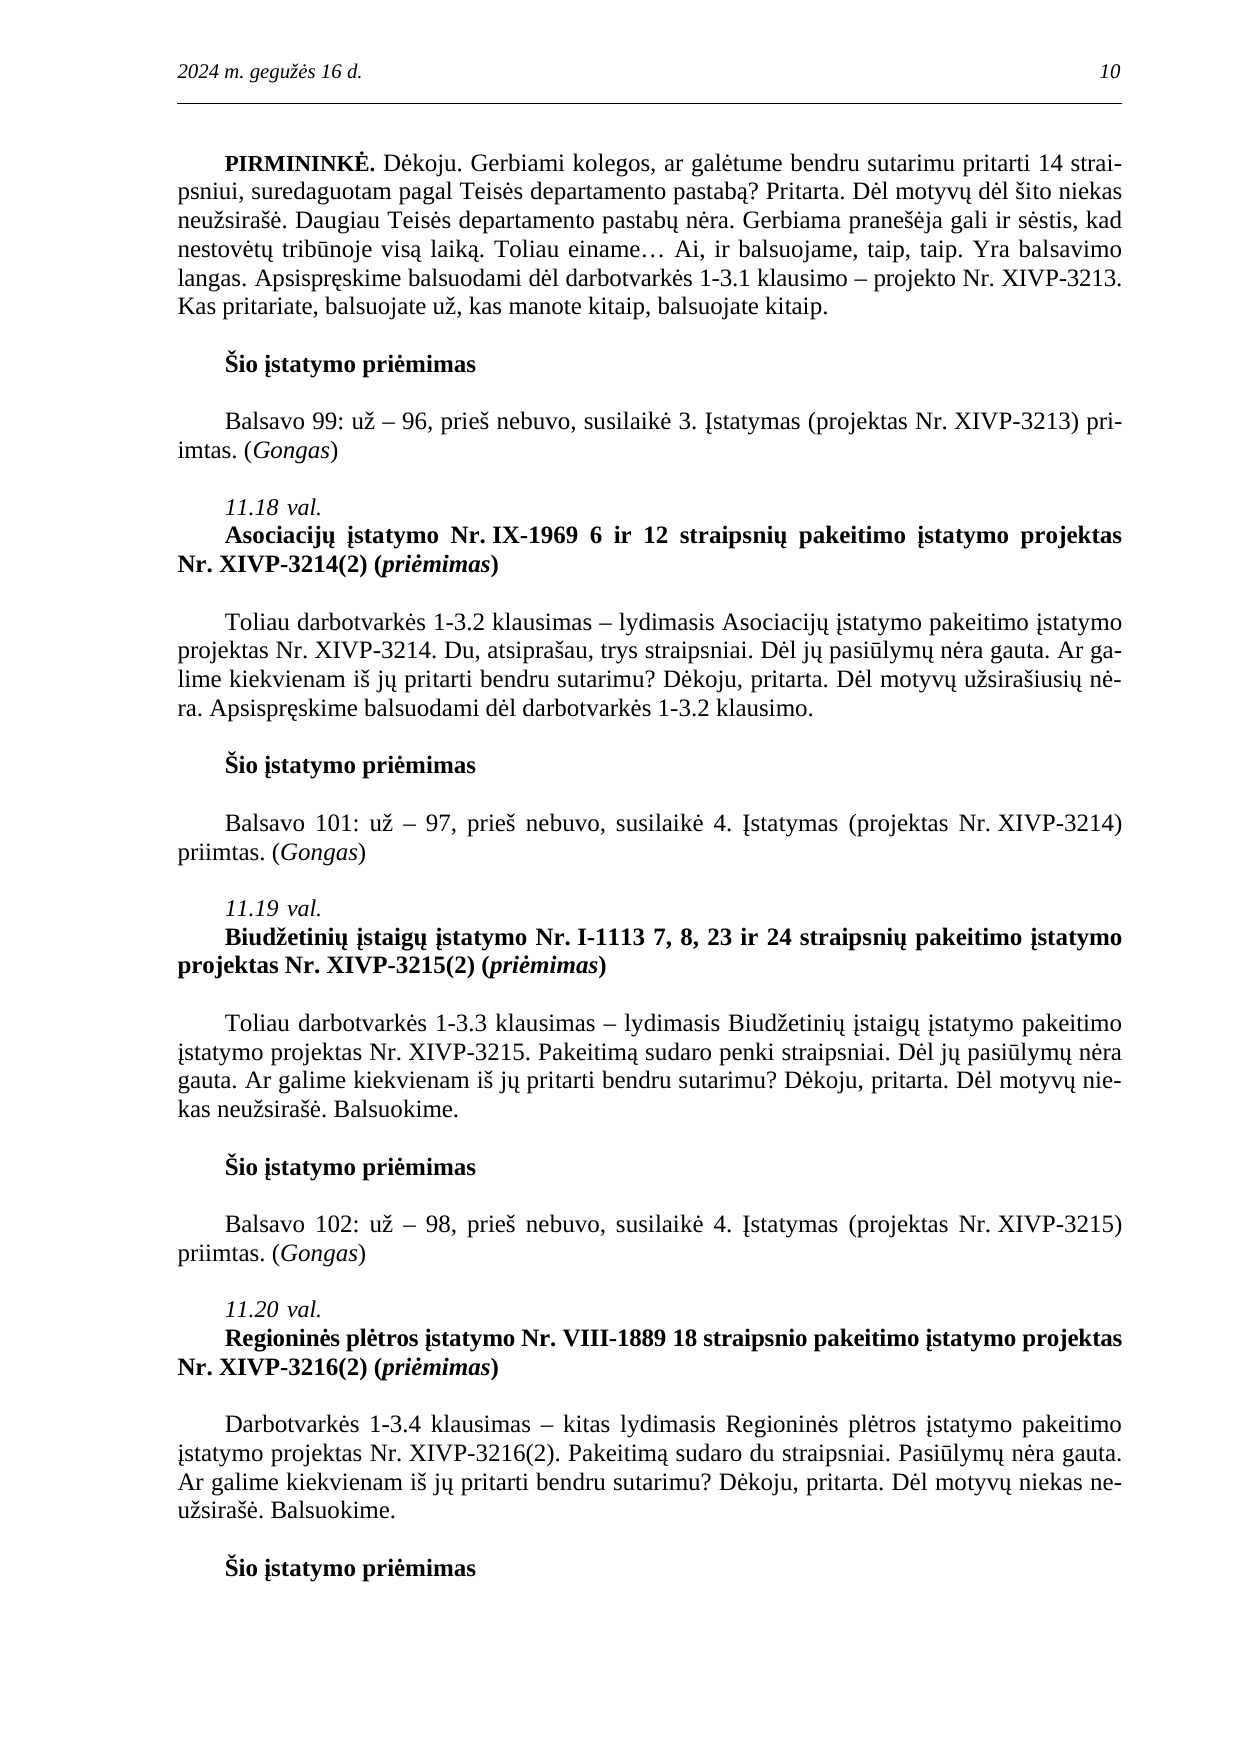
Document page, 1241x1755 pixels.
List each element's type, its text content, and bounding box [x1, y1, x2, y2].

text Re­gio­ni­nės plėt­ros įsta­ty­mo Nr. VIII-1889 18 straips­nio pa­kei­ti­mo įsta­ty­mo pro­jek­tas Nr. XIVP-3216(2) (pri­ėmi­mas) [177, 1323, 1122, 1381]
text Dar­bo­tvarkės 1-3.4 klau­si­mas – ki­tas ly­di­ma­sis Re­gio­ni­nės plėt­ros įsta­ty­mo pa­kei­ti­mo įsta­ty­mo pro­jek­tas Nr. XIVP-3216(2). Pa­kei­ti­mą su­da­ro du straips­niai. Pa­siū­ly­mų nė­ra gau­ta. Ar ga­li­me kiek­vie­nam iš jų pri­tar­ti ben­dru su­ta­ri­mu? Dė­ko­ju, pri­tar­ta. Dėl mo­ty­vų nie­kas ne­už­si­ra­šė. Bal­suo­ki­me. [177, 1409, 1122, 1524]
text 11.18 val. [224, 493, 1122, 520]
text Šio įsta­ty­mo pri­ėmi­mas [177, 349, 1122, 378]
text Bal­sa­vo 101: už – 97, prieš ne­bu­vo, su­si­lai­kė 4. Įsta­ty­mas (pro­jek­tas Nr. XIVP-3214) pri­im­tas. (Gon­gas) [177, 808, 1122, 865]
text Bal­sa­vo 102: už – 98, prieš ne­bu­vo, su­si­lai­kė 4. Įsta­ty­mas (pro­jek­tas Nr. XIVP-3215) pri­im­tas. (Gon­gas) [177, 1209, 1122, 1267]
text To­liau dar­bo­tvarkės 1-3.2 klau­si­mas – ly­di­ma­sis Aso­cia­ci­jų įsta­ty­mo pa­kei­ti­mo įsta­ty­mo pro­jek­tas Nr. XIVP-3214. Du, at­si­pra­šau, trys straips­niai. Dėl jų pa­siū­ly­mų nė­ra gau­ta. Ar ga­li­me kiek­vie­nam iš jų pri­tar­ti ben­dru su­ta­ri­mu? Dė­ko­ju, pri­tar­ta. Dėl mo­ty­vų už­si­ra­šiu­sių nė­ra. Ap­si­spręs­ki­me bal­suo­da­mi dėl dar­bo­tvarkės 1-3.2 klau­si­mo. [177, 607, 1122, 722]
text Šio įsta­ty­mo pri­ėmi­mas [177, 1553, 1122, 1582]
text Šio įsta­ty­mo pri­ėmi­mas [177, 1152, 1122, 1180]
text Aso­cia­ci­jų įsta­ty­mo Nr. IX-1969 6 ir 12 straips­nių pa­kei­ti­mo įsta­ty­mo pro­jek­tas Nr. XIVP-3214(2) (pri­ėmi­mas) [177, 520, 1122, 578]
text Biu­dže­ti­nių įstai­gų įsta­ty­mo Nr. I-1113 7, 8, 23 ir 24 straips­nių pa­kei­ti­mo įsta­ty­mo pro­jek­tas Nr. XIVP-3215(2) (pri­ėmi­mas) [177, 922, 1122, 979]
text To­liau dar­bo­tvarkės 1-3.3 klau­si­mas – ly­di­ma­sis Biu­dže­ti­nių įstai­gų įsta­ty­mo pa­kei­ti­mo įsta­ty­mo pro­jek­tas Nr. XIVP-3215. Pa­kei­ti­mą su­da­ro pen­ki straips­niai. Dėl jų pa­siū­ly­mų nė­ra gau­ta. Ar ga­li­me kiek­vie­nam iš jų pri­tar­ti ben­dru su­ta­ri­mu? Dė­ko­ju, pri­tar­ta. Dėl mo­ty­vų nie­kas ne­už­si­ra­šė. Bal­suo­ki­me. [177, 1008, 1122, 1123]
text PIRMININKĖ. Dė­ko­ju. Ger­bia­mi ko­le­gos, ar ga­lė­tu­me ben­dru su­ta­ri­mu pri­tar­ti 14 strai­ps­niui, su­re­da­guo­tam pa­gal Tei­sės de­par­ta­men­to pa­sta­bą? Pri­tar­ta. Dėl mo­ty­vų dėl ši­to nie­kas ne­už­si­ra­šė. Dau­giau Tei­sės de­par­ta­men­to pa­sta­bų nė­ra. Ger­bia­ma pra­ne­šė­ja ga­li ir sės­tis, kad ne­sto­vė­tų tri­bū­no­je vi­są lai­ką. To­liau ei­na­me… Ai, ir bal­suo­ja­me, taip, taip. Yra bal­sa­vi­mo lan­gas. Ap­si­spręs­ki­me bal­suo­da­mi dėl dar­bo­tvarkės 1-3.1 klau­si­mo – pro­jek­to Nr. XIVP-3213. Kas pri­ta­ria­te, bal­suo­ja­te už, kas ma­no­te ki­taip, bal­suo­ja­te ki­taip. [177, 148, 1122, 320]
text Bal­sa­vo 99: už – 96, prieš ne­bu­vo, su­si­lai­kė 3. Įsta­ty­mas (pro­jek­tas Nr. XIVP-3213) pri­im­tas. (Gon­gas) [177, 406, 1122, 464]
text 11.20 val. [224, 1295, 1122, 1323]
text 11.19 val. [224, 894, 1122, 922]
text Šio įsta­ty­mo pri­ėmi­mas [177, 750, 1122, 779]
